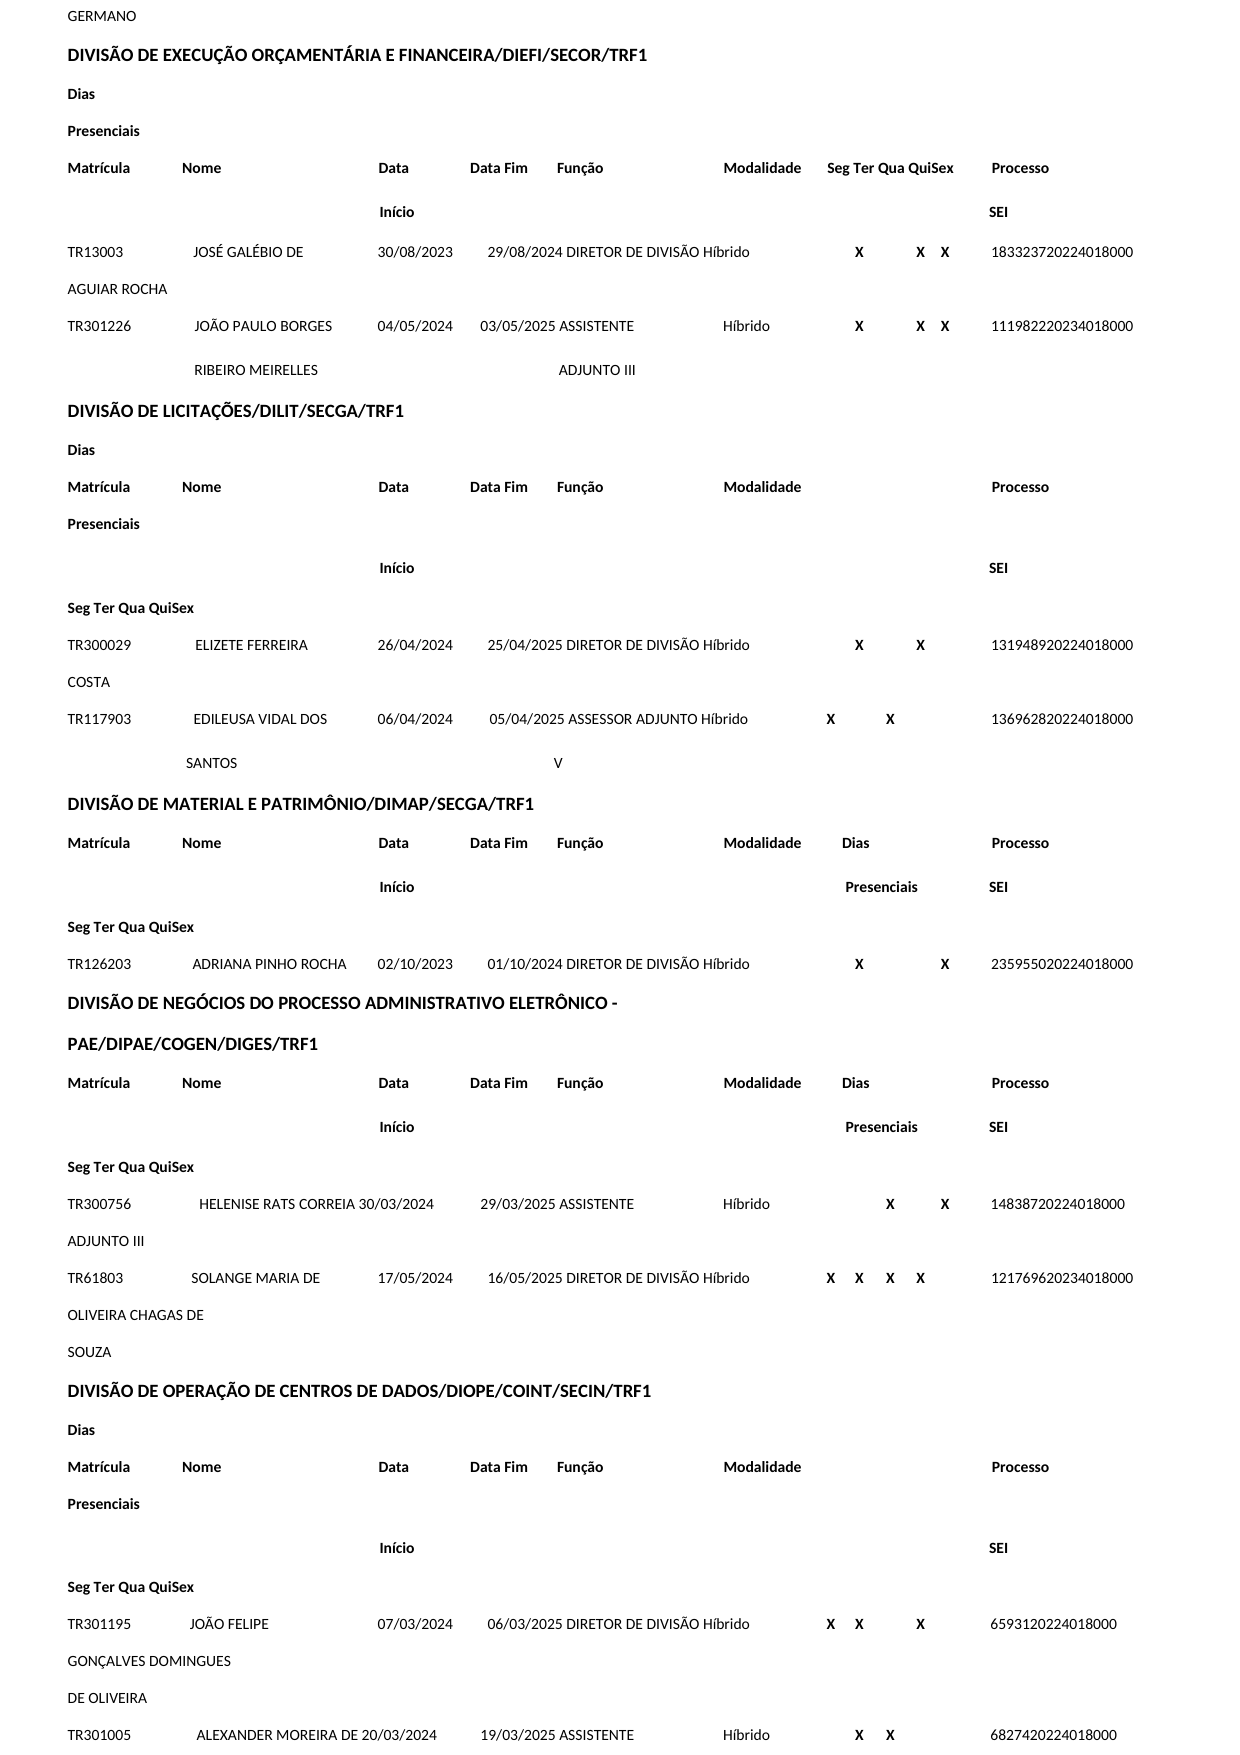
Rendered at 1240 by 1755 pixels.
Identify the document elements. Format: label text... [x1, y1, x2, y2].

text ADJUNTO III [67, 1231, 1196, 1250]
text Dias [67, 441, 1196, 459]
text Presenciais [67, 514, 1196, 533]
text TR300029 ELIZETE FERREIRA 26/04/2024 25/04/2025 DIRETOR DE DIVISÃO Híbrido X X 131948920224018000 [67, 635, 1196, 654]
text DE OLIVEIRA [67, 1688, 1196, 1707]
text SOUZA [67, 1342, 1196, 1361]
text PAE/DIPAE/COGEN/DIGES/TRF1 [67, 1032, 1196, 1055]
text TR300756 HELENISE RATS CORREIA 30/03/2024 29/03/2025 ASSISTENTE Híbrido X X 14838720224018000 [67, 1194, 1196, 1213]
text Presenciais [67, 121, 1196, 140]
text TR301005 ALEXANDER MOREIRA DE 20/03/2024 19/03/2025 ASSISTENTE Híbrido X X 6827420224018000 [67, 1725, 1196, 1744]
text SANTOS V [67, 746, 1196, 774]
text Seg Ter Qua QuiSex [67, 598, 1196, 617]
text Início SEI [67, 551, 1196, 579]
text Seg Ter Qua QuiSex [67, 917, 1196, 936]
text Início SEI [67, 1531, 1196, 1559]
text OLIVEIRA CHAGAS DE [67, 1305, 1196, 1324]
text Início SEI [67, 195, 1196, 223]
text DIVISÃO DE LICITAÇÕES/DILIT/SECGA/TRF1 [67, 399, 1196, 422]
text TR117903 EDILEUSA VIDAL DOS 06/04/2024 05/04/2025 ASSESSOR ADJUNTO Híbrido X X 136962820224018000 [67, 709, 1196, 728]
text Dias [67, 1420, 1196, 1439]
text Matrícula Nome Data Data Fim Função Modalidade Dias Processo [67, 1073, 1196, 1092]
text Seg Ter Qua QuiSex [67, 1577, 1196, 1597]
text DIVISÃO DE NEGÓCIOS DO PROCESSO ADMINISTRATIVO ELETRÔNICO - [67, 991, 1196, 1014]
text DIVISÃO DE EXECUÇÃO ORÇAMENTÁRIA E FINANCEIRA/DIEFI/SECOR/TRF1 [67, 43, 1196, 66]
text AGUIAR ROCHA [67, 279, 1196, 298]
text Presenciais [67, 1494, 1196, 1513]
text Seg Ter Qua QuiSex [67, 1157, 1196, 1176]
text RIBEIRO MEIRELLES ADJUNTO III [67, 353, 1196, 381]
text TR13003 JOSÉ GALÉBIO DE 30/08/2023 29/08/2024 DIRETOR DE DIVISÃO Híbrido X X X 183323720224018000 [67, 242, 1196, 261]
text DIVISÃO DE MATERIAL E PATRIMÔNIO/DIMAP/SECGA/TRF1 [67, 792, 1196, 815]
text Início Presenciais SEI [67, 1110, 1196, 1138]
text TR61803 SOLANGE MARIA DE 17/05/2024 16/05/2025 DIRETOR DE DIVISÃO Híbrido X X X X 121769620234018000 [67, 1268, 1196, 1287]
text TR301226 JOÃO PAULO BORGES 04/05/2024 03/05/2025 ASSISTENTE Híbrido X X X 111982220234018000 [67, 316, 1196, 335]
text Matrícula Nome Data Data Fim Função Modalidade Processo [67, 1457, 1196, 1476]
text TR301195 JOÃO FELIPE 07/03/2024 06/03/2025 DIRETOR DE DIVISÃO Híbrido X X X 6593120224018000 [67, 1614, 1196, 1633]
text TR126203 ADRIANA PINHO ROCHA 02/10/2023 01/10/2024 DIRETOR DE DIVISÃO Híbrido X X 235955020224018000 [67, 954, 1196, 973]
text Matrícula Nome Data Data Fim Função Modalidade Seg Ter Qua QuiSex Processo [67, 158, 1196, 177]
text Matrícula Nome Data Data Fim Função Modalidade Dias Processo [67, 834, 1196, 853]
text Matrícula Nome Data Data Fim Função Modalidade Processo [67, 477, 1196, 497]
text DIVISÃO DE OPERAÇÃO DE CENTROS DE DADOS/DIOPE/COINT/SECIN/TRF1 [67, 1379, 1196, 1402]
text GERMANO [67, 6, 1196, 25]
text Dias [67, 84, 1196, 103]
text GONÇALVES DOMINGUES [67, 1651, 1196, 1671]
text COSTA [67, 672, 1196, 691]
text Início Presenciais SEI [67, 871, 1196, 899]
